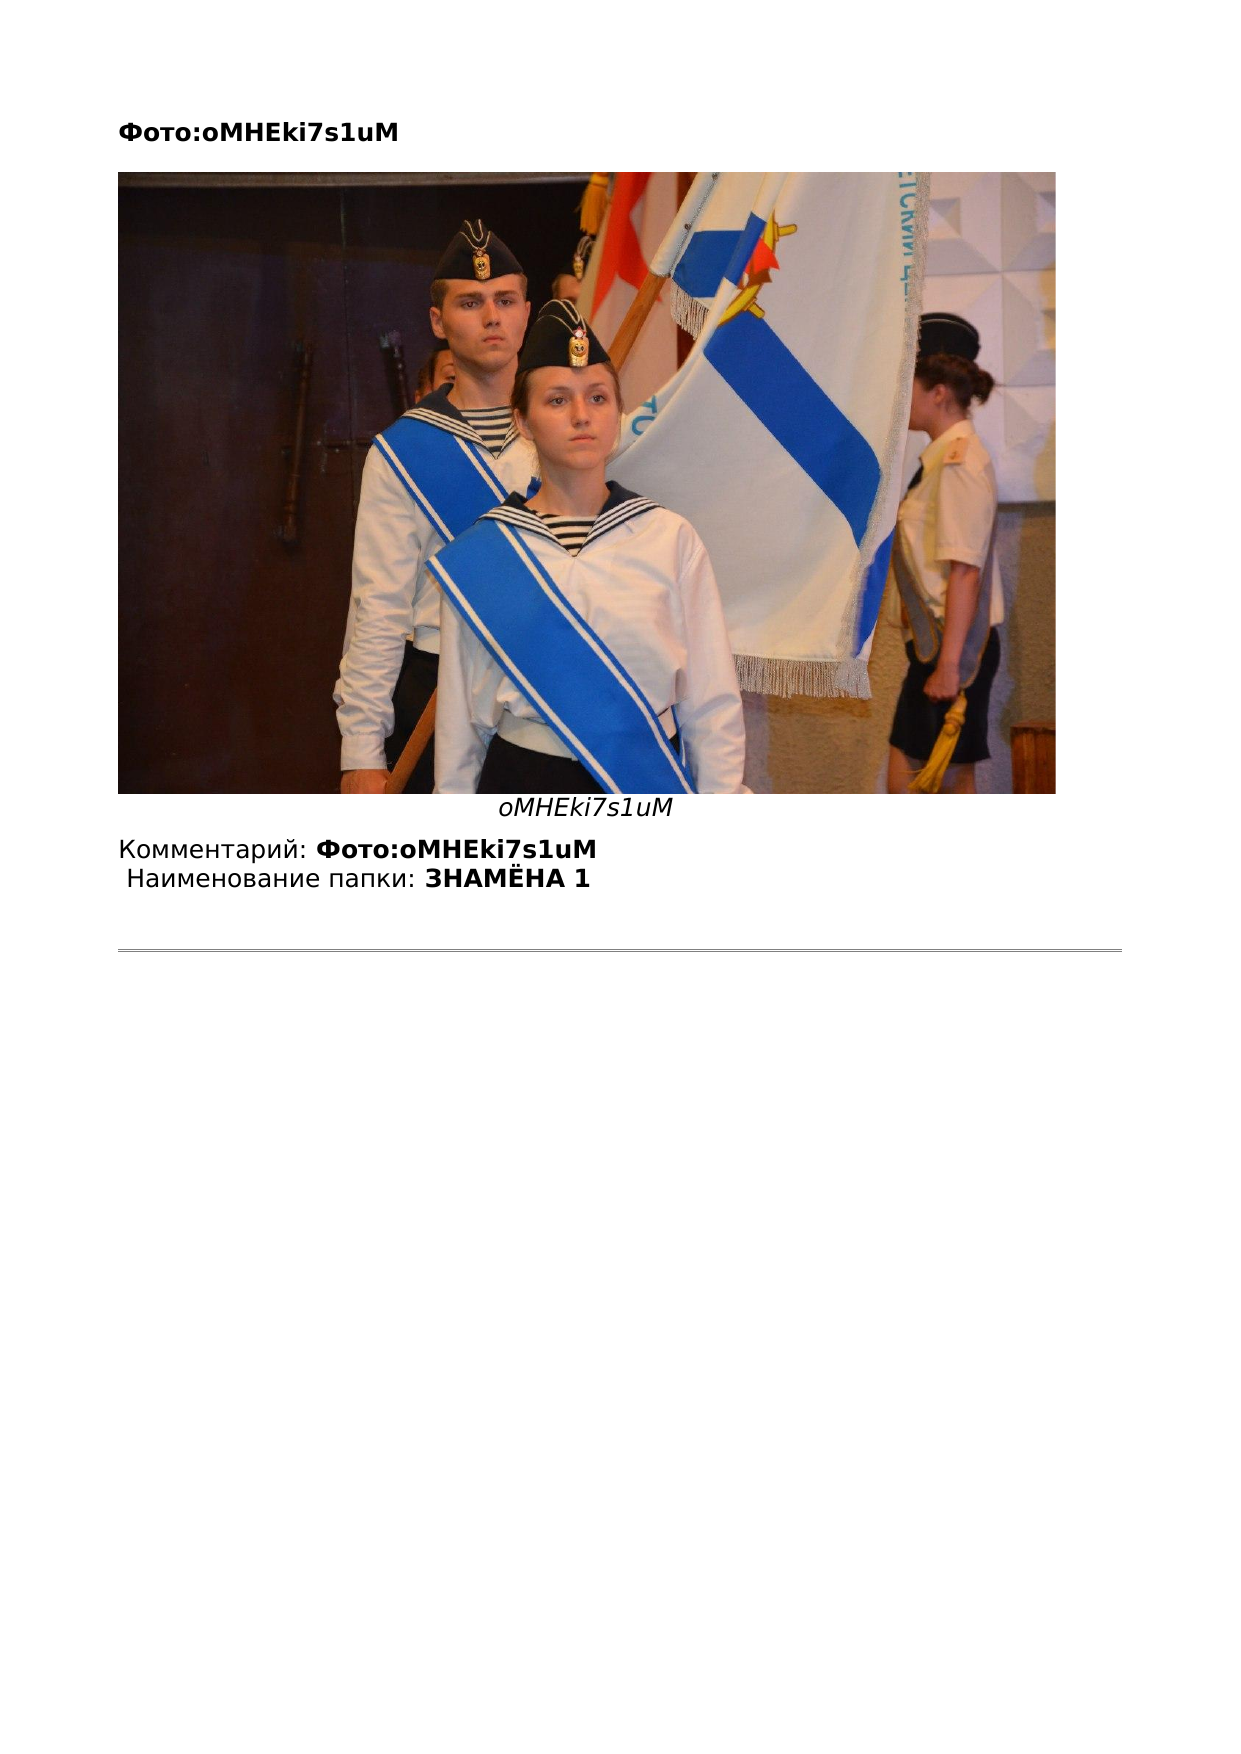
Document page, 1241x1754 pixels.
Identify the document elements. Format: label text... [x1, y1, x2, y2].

text oMHEki7s1uM [118, 794, 1056, 822]
subtitle Фото:oMHEki7s1uM [118, 118, 1122, 147]
picture [118, 172, 1056, 794]
text Комментарий: Фото:oMHEki7s1uM Наименование папки: ЗНАМЁНА 1 [118, 835, 1122, 922]
